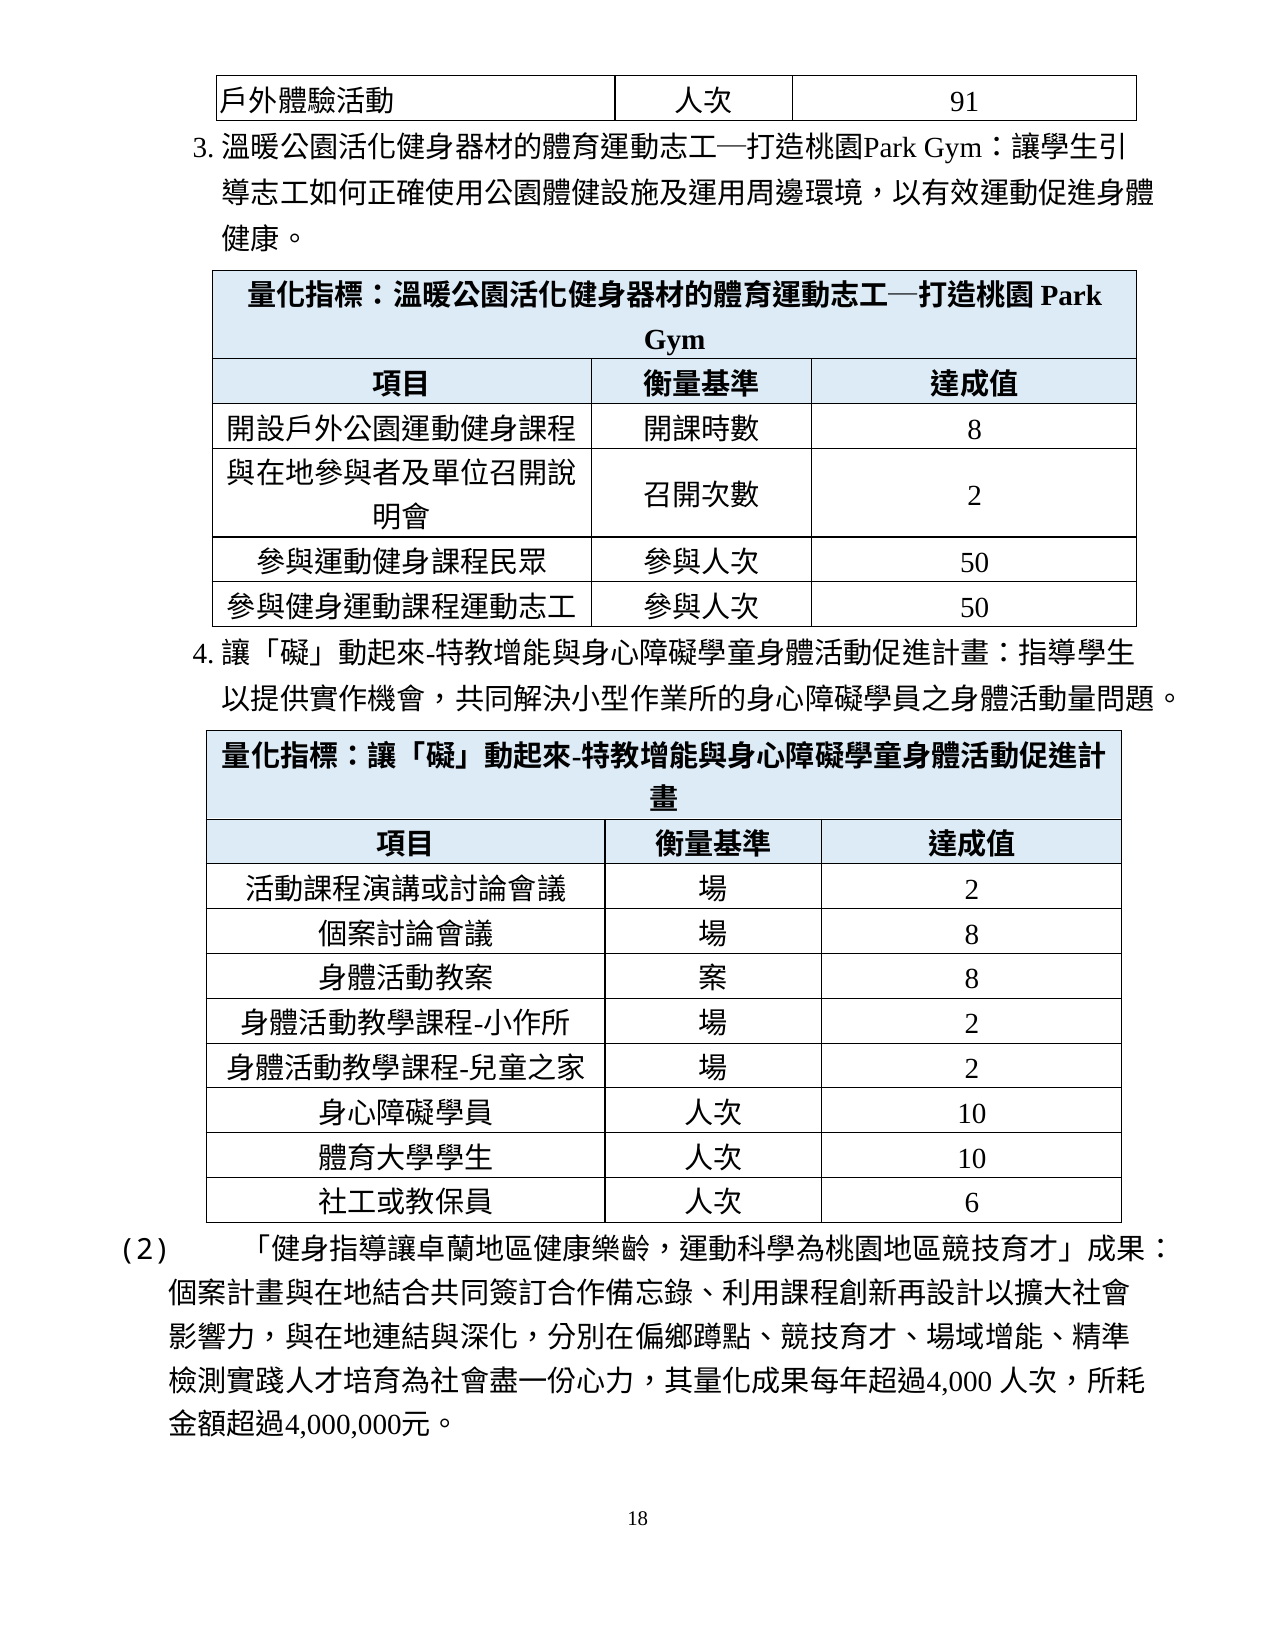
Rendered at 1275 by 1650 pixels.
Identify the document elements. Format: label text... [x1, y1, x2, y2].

table_cell 人次 [606, 1133, 821, 1177]
table_cell 參與運動健身課程民眾 [213, 538, 591, 581]
table_cell 個案討論會議 [207, 909, 604, 953]
text 個案計畫與在地結合共同簽訂合作備忘錄、利用課程創新再設計以擴大社會影響力，與在地連結與深化，分別在偏鄉蹲點、競技育才、場域增能、精準檢測實踐人才培育為社會盡一份心力，其量化成果每年超過4,000 人次，所耗金額超過4,000,000元。 [168, 1268, 1157, 1443]
table_cell 項目 [213, 359, 591, 403]
table_cell 達成值 [822, 820, 1121, 863]
table_cell 2 [812, 449, 1136, 536]
table_cell 社工或教保員 [207, 1178, 604, 1222]
table_cell 人次 [606, 1178, 821, 1222]
table_cell 場 [606, 1044, 821, 1087]
table_cell 體育大學學生 [207, 1133, 604, 1177]
table_cell 參與健身運動課程運動志工 [213, 582, 591, 626]
table_header 量化指標：溫暖公園活化健身器材的體育運動志工─打造桃園Park Gym [213, 271, 1136, 358]
table_cell 開設戶外公園運動健身課程 [213, 404, 591, 448]
table_cell 50 [812, 582, 1136, 626]
list 讓「礙」動起來-特教增能與身心障礙學童身體活動促進計畫：指導學生以提供實作機會，共同解決小型作業所的身心障礙學員之身體活動量問題。 [192, 627, 1157, 719]
table_cell 活動課程演講或討論會議 [207, 864, 604, 908]
table_cell 2 [822, 999, 1121, 1042]
table_cell 與在地參與者及單位召開說明會 [213, 449, 591, 536]
table_cell 8 [822, 909, 1121, 953]
table_cell 身體活動教學課程-小作所 [207, 999, 604, 1042]
list 溫暖公園活化健身器材的體育運動志工─打造桃園Park Gym：讓學生引導志工如何正確使用公園體健設施及運用周邊環境，以有效運動促進身體健康。 [192, 121, 1157, 258]
table_cell 身體活動教案 [207, 954, 604, 998]
table_cell 案 [606, 954, 821, 998]
table_cell 人次 [616, 76, 792, 120]
table_cell 衡量基準 [606, 820, 821, 863]
table_cell 6 [822, 1178, 1121, 1222]
table_cell 召開次數 [592, 449, 811, 536]
table_cell 參與人次 [592, 538, 811, 581]
table_cell 8 [822, 954, 1121, 998]
table_cell 2 [822, 864, 1121, 908]
table_cell 10 [822, 1088, 1121, 1132]
table_cell 達成值 [812, 359, 1136, 403]
table_cell 身心障礙學員 [207, 1088, 604, 1132]
table_cell 2 [822, 1044, 1121, 1087]
table_cell 場 [606, 999, 821, 1042]
table_cell 參與人次 [592, 582, 811, 626]
table_cell 場 [606, 909, 821, 953]
table_cell 10 [822, 1133, 1121, 1177]
list 「健身指導讓卓蘭地區健康樂齡，運動科學為桃園地區競技育才」成果： [118, 1223, 1157, 1268]
table_cell 91 [793, 76, 1136, 120]
table_cell 身體活動教學課程-兒童之家 [207, 1044, 604, 1087]
table_cell 開課時數 [592, 404, 811, 448]
table_header 量化指標：讓「礙」動起來-特教增能與身心障礙學童身體活動促進計畫 [207, 731, 1121, 818]
table_cell 場 [606, 864, 821, 908]
table_cell 人次 [606, 1088, 821, 1132]
table_cell 衡量基準 [592, 359, 811, 403]
table_cell 項目 [207, 820, 604, 863]
table_cell 50 [812, 538, 1136, 581]
table_cell 8 [812, 404, 1136, 448]
table_cell 戶外體驗活動 [217, 76, 614, 120]
